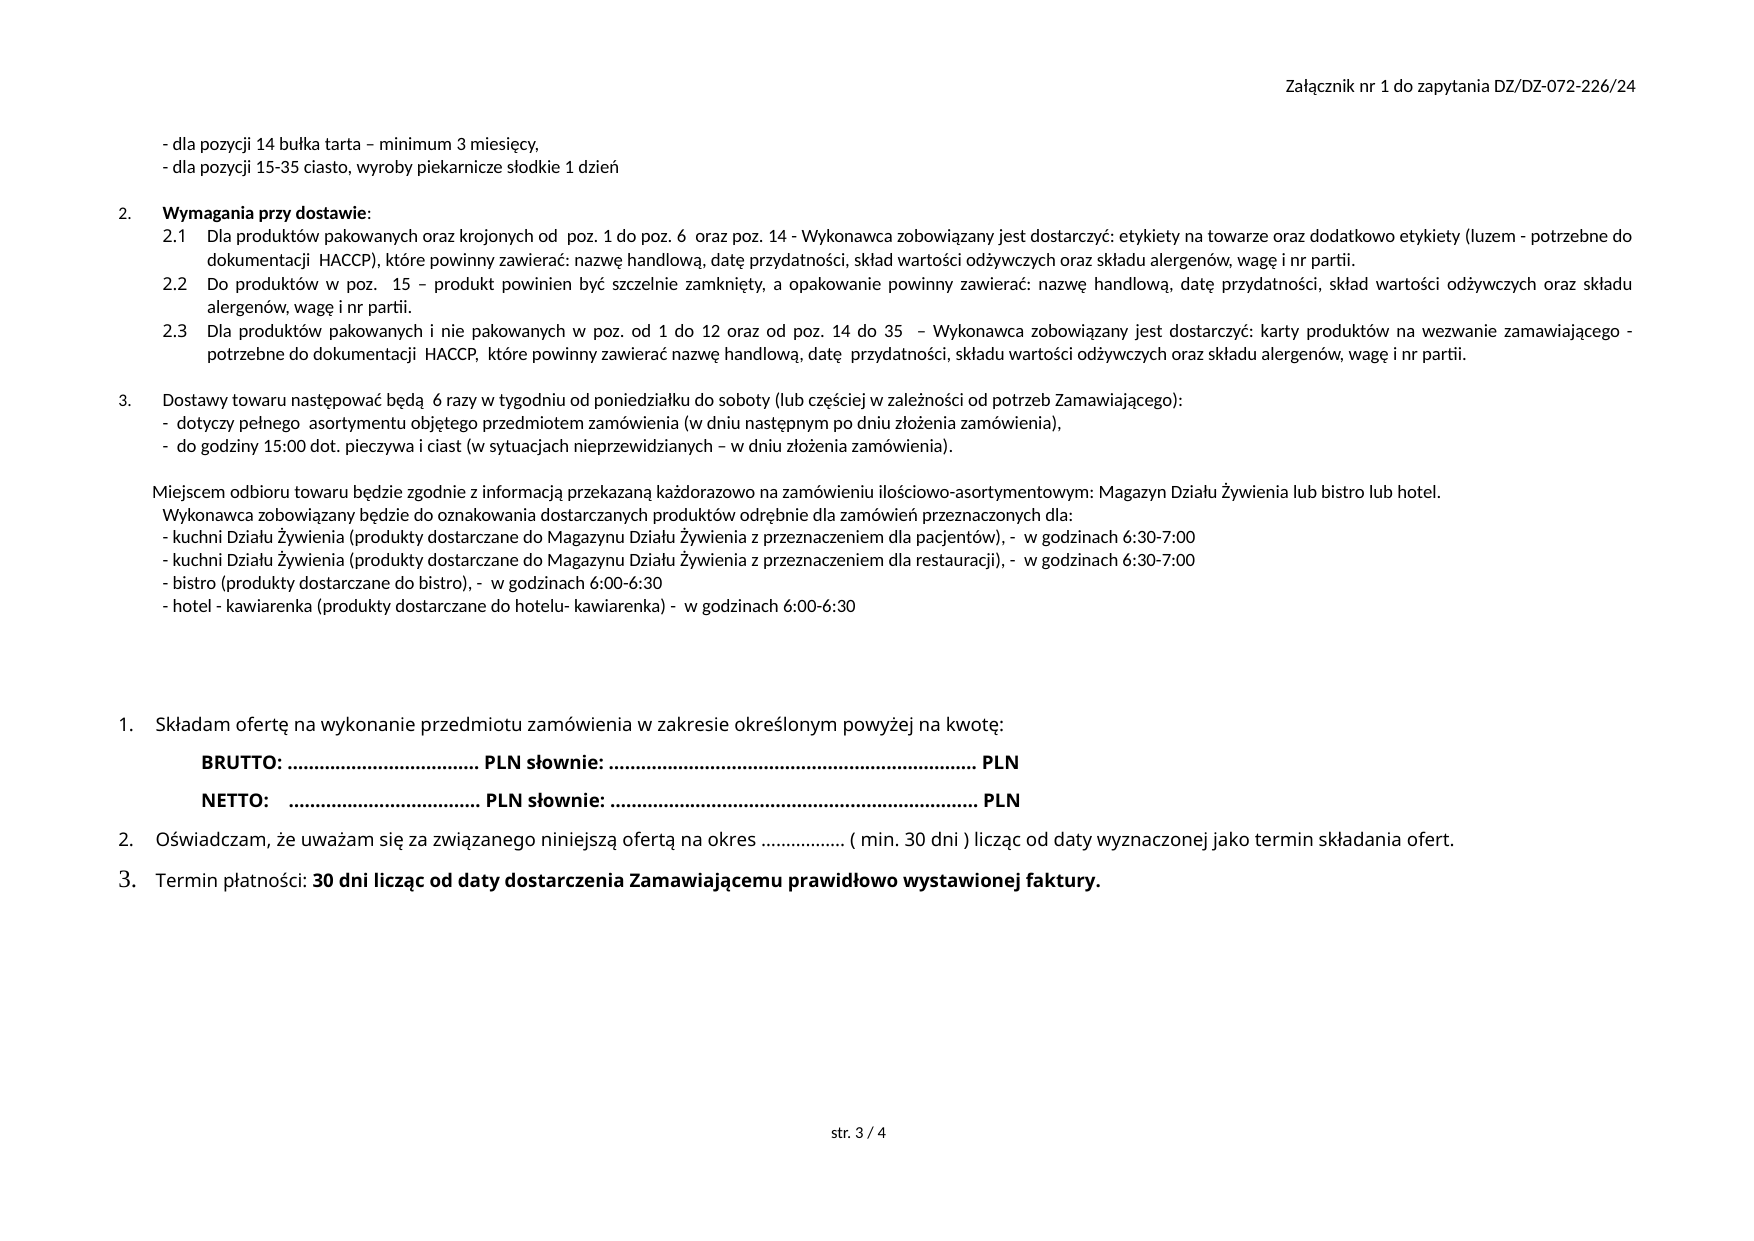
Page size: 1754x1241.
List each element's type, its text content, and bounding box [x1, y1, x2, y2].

text - kuchni Działu Żywienia (produkty dostarczane do Magazynu Działu Żywienia z przeznaczeniem dla restauracji), - w godzinach 6:30-7:00 [162, 548, 1636, 571]
list Składam ofertę na wykonanie przedmiotu zamówienia w zakresie określonym powyżej na kwotę: [118, 711, 1651, 737]
list Wymagania przy dostawie: [118, 201, 1636, 224]
text - kuchni Działu Żywienia (produkty dostarczane do Magazynu Działu Żywienia z przeznaczeniem dla pacjentów), - w godzinach 6:30-7:00 [162, 526, 1636, 548]
list Do produktów w poz. 15 – produkt powinien być szczelnie zamknięty, a opakowanie powinny zawierać: nazwę handlową, datę przydatności, skład wartości odżywczych oraz składu alergenów, wagę i nr partii. [162, 271, 1636, 318]
list Dla produktów pakowanych oraz krojonych od poz. 1 do poz. 6 oraz poz. 14 - Wykonawca zobowiązany jest dostarczyć: etykiety na towarze oraz dodatkowo etykiety (luzem - potrzebne do dokumentacji HACCP), które powinny zawierać: nazwę handlową, datę przydatności, skład wartości odżywczych oraz składu alergenów, wagę i nr partii. [162, 224, 1636, 271]
text - dla pozycji 14 bułka tarta – minimum 3 miesięcy, [162, 132, 1636, 155]
list Dostawy towaru następować będą 6 razy w tygodniu od poniedziałku do soboty (lub częściej w zależności od potrzeb Zamawiającego): [118, 388, 1636, 411]
text - dotyczy pełnego asortymentu objętego przedmiotem zamówienia (w dniu następnym po dniu złożenia zamówienia), [162, 411, 1636, 434]
list Termin płatności: 30 dni licząc od daty dostarczenia Zamawiającemu prawidłowo wystawionej faktury. [118, 864, 1636, 893]
text - do godziny 15:00 dot. pieczywa i ciast (w sytuacjach nieprzewidzianych – w dniu złożenia zamówienia). [162, 434, 1636, 457]
text BRUTTO: ……………………………… PLN słownie: ……………………………………………..….………… PLN [118, 749, 1636, 775]
text NETTO: ……………………………… PLN słownie: ……………………………………………..….………… PLN [118, 788, 1636, 813]
list Dla produktów pakowanych i nie pakowanych w poz. od 1 do 12 oraz od poz. 14 do 35 – Wykonawca zobowiązany jest dostarczyć: karty produktów na wezwanie zamawiającego - potrzebne do dokumentacji HACCP, które powinny zawierać nazwę handlową, datę przydatności, składu wartości odżywczych oraz składu alergenów, wagę i nr partii. [162, 318, 1636, 365]
list Oświadczam, że uważam się za związanego niniejszą ofertą na okres …………….. ( min. 30 dni ) licząc od daty wyznaczonej jako termin składania ofert. [118, 826, 1636, 851]
text Wykonawca zobowiązany będzie do oznakowania dostarczanych produktów odrębnie dla zamówień przeznaczonych dla: [162, 503, 1636, 526]
text - hotel - kawiarenka (produkty dostarczane do hotelu- kawiarenka) - w godzinach 6:00-6:30 [162, 594, 1636, 617]
text - dla pozycji 15-35 ciasto, wyroby piekarnicze słodkie 1 dzień [162, 155, 1636, 178]
text Miejscem odbioru towaru będzie zgodnie z informacją przekazaną każdorazowo na zamówieniu ilościowo-asortymentowym: Magazyn Działu Żywienia lub bistro lub hotel. [118, 480, 1636, 503]
text - bistro (produkty dostarczane do bistro), - w godzinach 6:00-6:30 [162, 571, 1636, 594]
